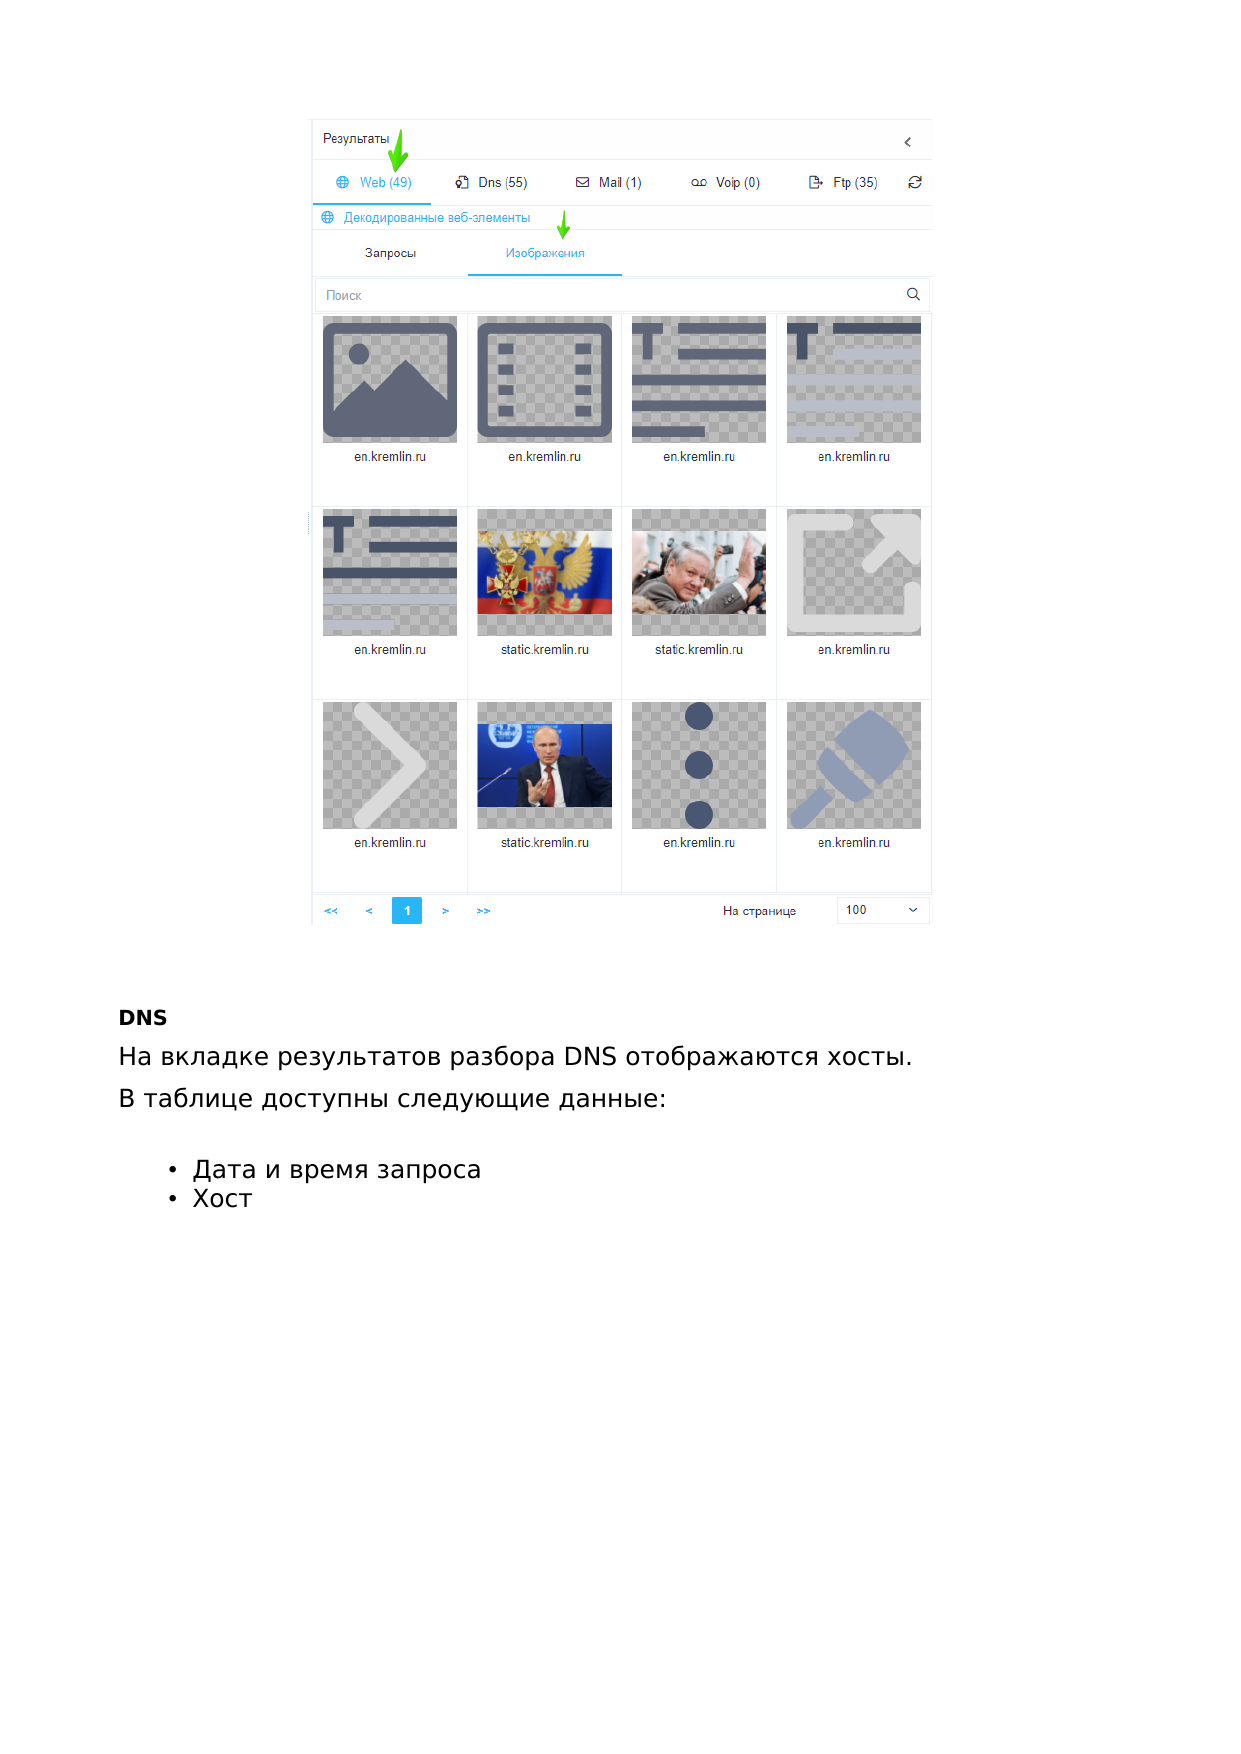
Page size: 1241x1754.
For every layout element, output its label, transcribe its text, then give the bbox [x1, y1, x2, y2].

list Дата и время запроса [177, 1155, 1122, 1184]
list Хост [177, 1184, 1122, 1213]
picture [307, 118, 933, 939]
text На вкладке результатов разбора DNS отображаются хосты. [118, 1042, 1122, 1072]
text В таблице доступны следующие данные: [118, 1084, 1122, 1113]
subtitle DNS [118, 1006, 1122, 1030]
